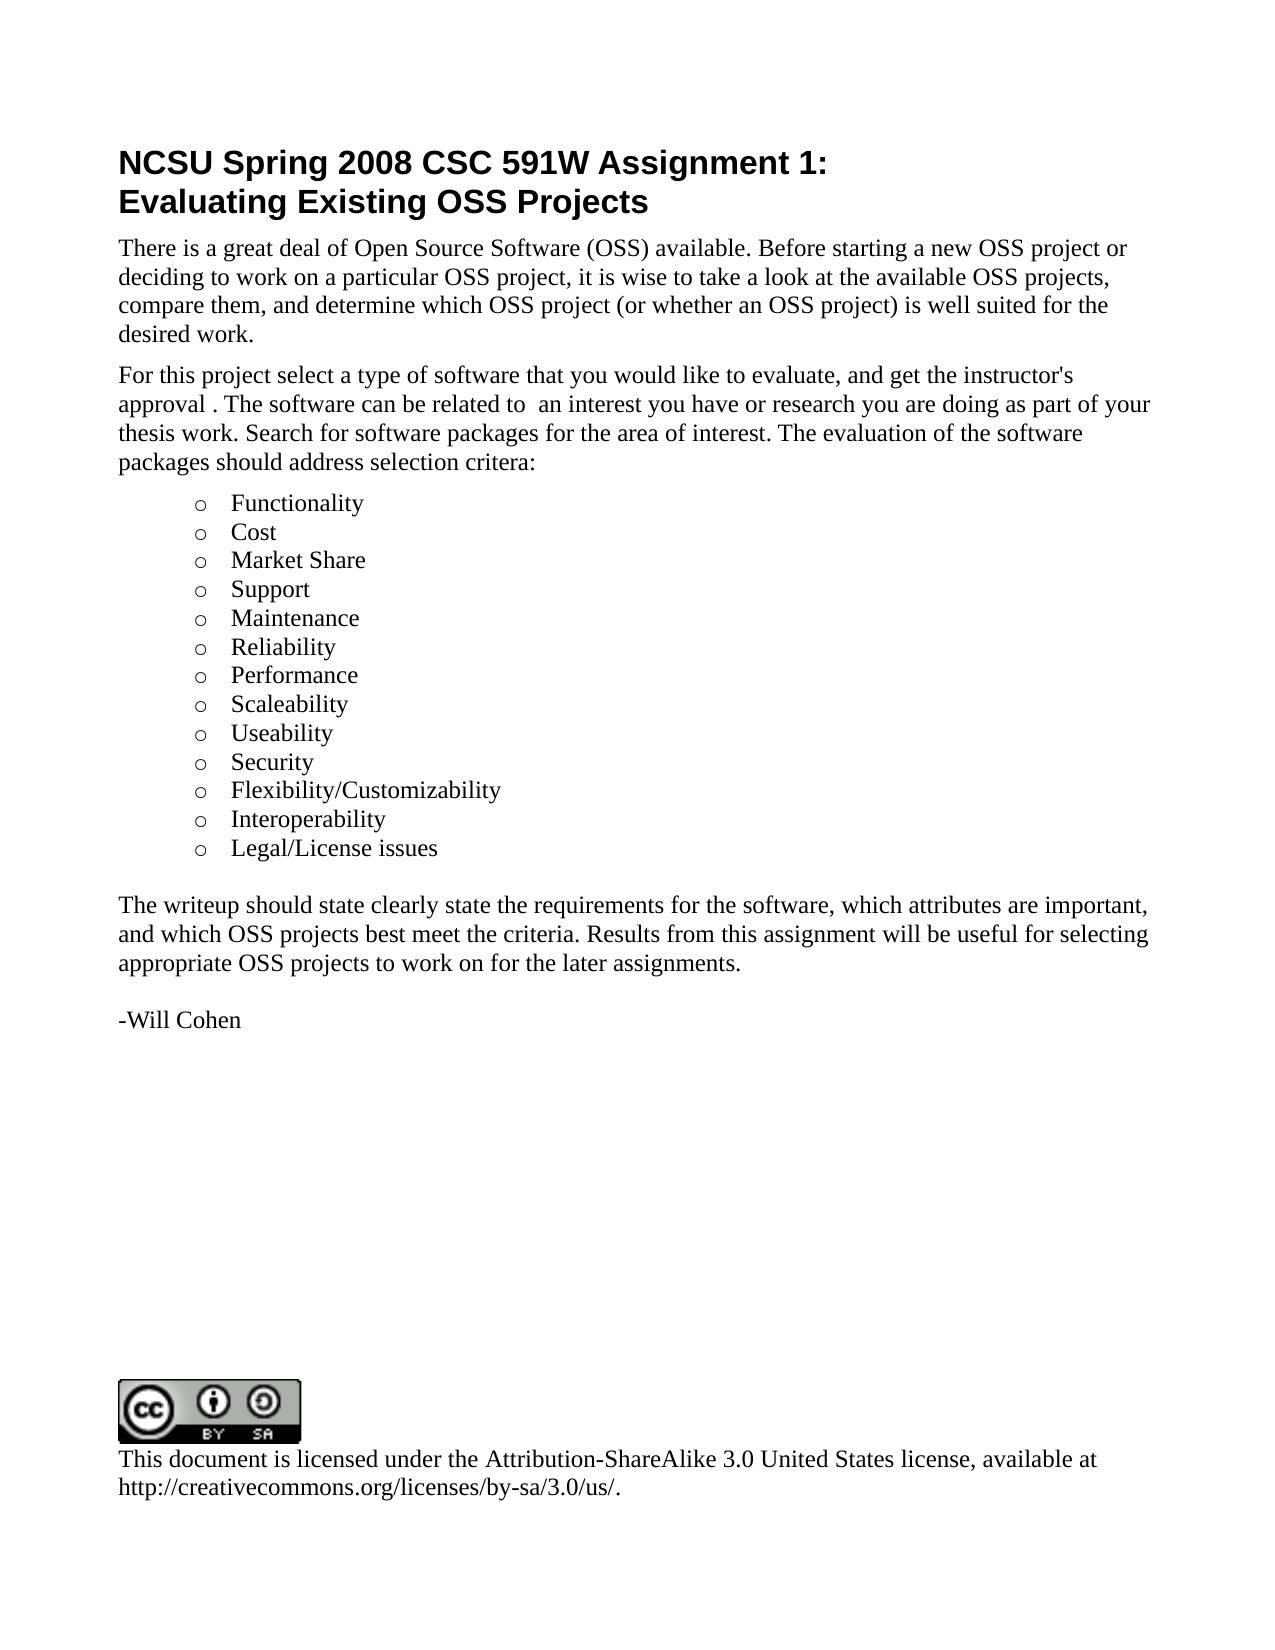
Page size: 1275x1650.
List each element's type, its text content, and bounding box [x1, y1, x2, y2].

text This document is licensed under the Attribution-ShareAlike 3.0 United States license, available at http://creativecommons.org/licenses/by-sa/3.0/us/. [118, 1444, 1157, 1501]
list Legal/License issues [193, 833, 1157, 862]
list Functionality [193, 488, 1157, 517]
text -Will Cohen [118, 1005, 1157, 1034]
text For this project select a type of software that you would like to evaluate, and get the instructor's approval . The software can be related to an interest you have or research you are doing as part of your thesis work. Search for software packages for the area of interest. The evaluation of the software packages should address selection critera: [118, 360, 1157, 475]
list Interoperability [193, 804, 1157, 833]
list Performance [193, 660, 1157, 689]
list Security [193, 747, 1157, 775]
list Cost [193, 517, 1157, 545]
list Reliability [193, 632, 1157, 660]
picture [118, 1379, 302, 1444]
list Maintenance [193, 603, 1157, 632]
list Support [193, 574, 1157, 603]
list Flexibility/Customizability [193, 775, 1157, 804]
subtitle NCSU Spring 2008 CSC 591W Assignment 1: Evaluating Existing OSS Projects [118, 143, 1157, 220]
list Useability [193, 718, 1157, 747]
list Market Share [193, 545, 1157, 574]
text There is a great deal of Open Source Software (OSS) available. Before starting a new OSS project or deciding to work on a particular OSS project, it is wise to take a look at the available OSS projects, compare them, and determine which OSS project (or whether an OSS project) is well suited for the desired work. [118, 233, 1157, 348]
list Scaleability [193, 689, 1157, 718]
text The writeup should state clearly state the requirements for the software, which attributes are important, and which OSS projects best meet the criteria. Results from this assignment will be useful for selecting appropriate OSS projects to work on for the later assignments. [118, 890, 1157, 977]
